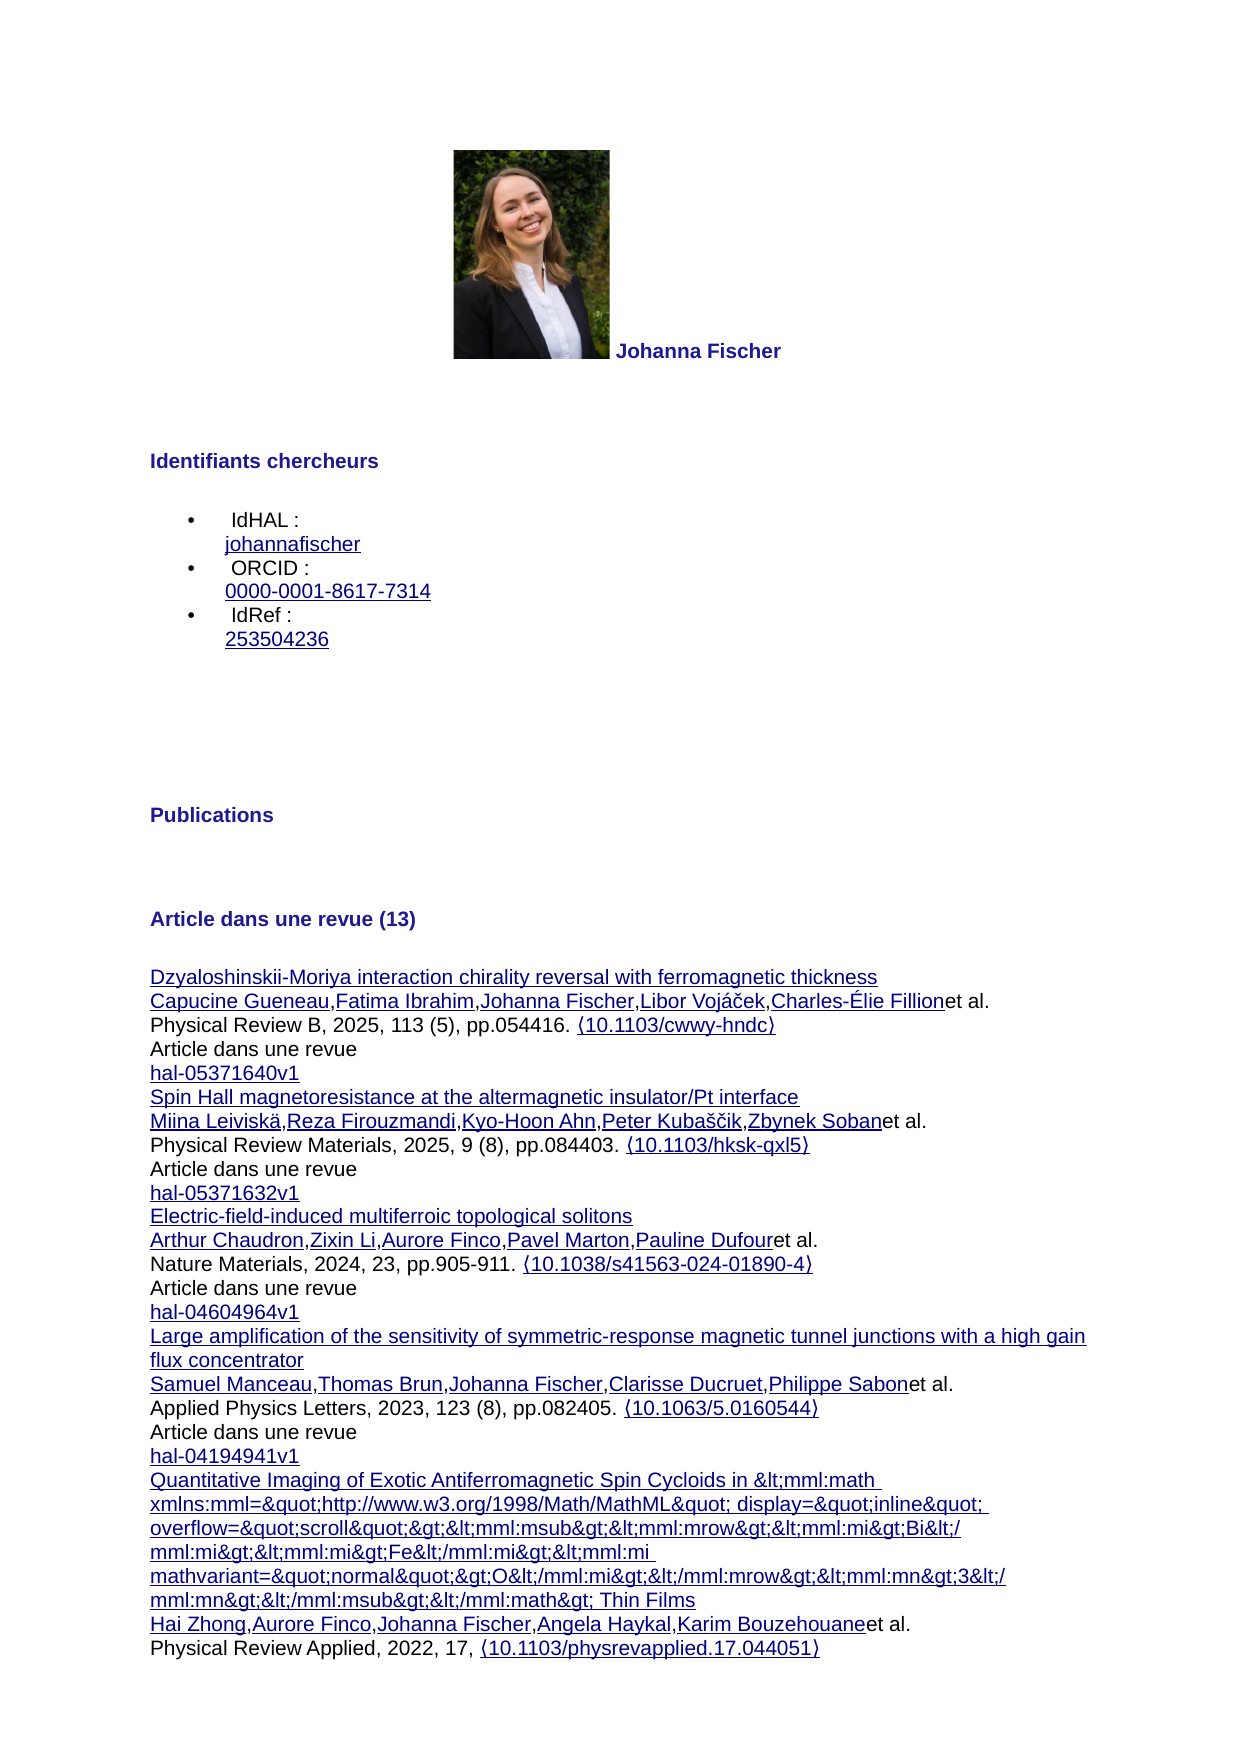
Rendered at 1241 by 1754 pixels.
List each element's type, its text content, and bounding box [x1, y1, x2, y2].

subtitle Publications [150, 803, 1090, 827]
subtitle Article dans une revue (13) [150, 906, 1090, 930]
table_cell Large amplification of the sensitivity of symmetric-response magnetic tunnel junctions with a high gain flux concentrator Samuel Manceau,Thomas Brun,Johanna Fischer,Clarisse Ducruet,Philippe Sabonet al. Applied Physics Letters, 2023, 123 (8), pp.082405. ⟨10.1063/5.0160544⟩ Article dans une revue hal-04194941v1 [150, 1324, 1090, 1468]
table_header Dzyaloshinskii-Moriya interaction chirality reversal with ferromagnetic thickness Capucine Gueneau,Fatima Ibrahim,Johanna Fischer,Libor Vojáček,Charles-Élie Fillionet al. Physical Review B, 2025, 113 (5), pp.054416. ⟨10.1103/cwwy-hndc⟩ Article dans une revue hal-05371640v1 [150, 965, 1090, 1084]
subtitle Johanna Fischer [150, 150, 1090, 363]
list johannafischer [187, 531, 1090, 555]
list 0000-0001-8617-7314 [187, 579, 1090, 603]
table_cell Quantitative Imaging of Exotic Antiferromagnetic Spin Cycloids in &lt;mml:math xmlns:mml=&quot;http://www.w3.org/1998/Math/MathML&quot; display=&quot;inline&quot; overflow=&quot;scroll&quot;&gt;&lt;mml:msub&gt;&lt;mml:mrow&gt;&lt;mml:mi&gt;Bi&lt;/mml:mi&gt;&lt;mml:mi&gt;Fe&lt;/mml:mi&gt;&lt;mml:mi mathvariant=&quot;normal&quot;&gt;O&lt;/mml:mi&gt;&lt;/mml:mrow&gt;&lt;mml:mn&gt;3&lt;/mml:mn&gt;&lt;/mml:msub&gt;&lt;/mml:math&gt; Thin Films Hai Zhong,Aurore Finco,Johanna Fischer,Angela Haykal,Karim Bouzehouaneet al. Physical Review Applied, 2022, 17, ⟨10.1103/physrevapplied.17.044051⟩ [150, 1468, 1090, 1659]
table_cell Spin Hall magnetoresistance at the altermagnetic insulator/Pt interface Miina Leiviskä,Reza Firouzmandi,Kyo-Hoon Ahn,Peter Kubaščik,Zbynek Sobanet al. Physical Review Materials, 2025, 9 (8), pp.084403. ⟨10.1103/hksk-qxl5⟩ Article dans une revue hal-05371632v1 [150, 1085, 1090, 1204]
list IdHAL : [187, 507, 1090, 531]
list 253504236 [187, 627, 1090, 651]
list IdRef : [187, 603, 1090, 627]
picture [453, 150, 610, 359]
table_cell Electric-field-induced multiferroic topological solitons Arthur Chaudron,Zixin Li,Aurore Finco,Pavel Marton,Pauline Dufouret al. Nature Materials, 2024, 23, pp.905-911. ⟨10.1038/s41563-024-01890-4⟩ Article dans une revue hal-04604964v1 [150, 1204, 1090, 1324]
subtitle Identifiants chercheurs [150, 449, 1090, 473]
list ORCID : [187, 555, 1090, 579]
